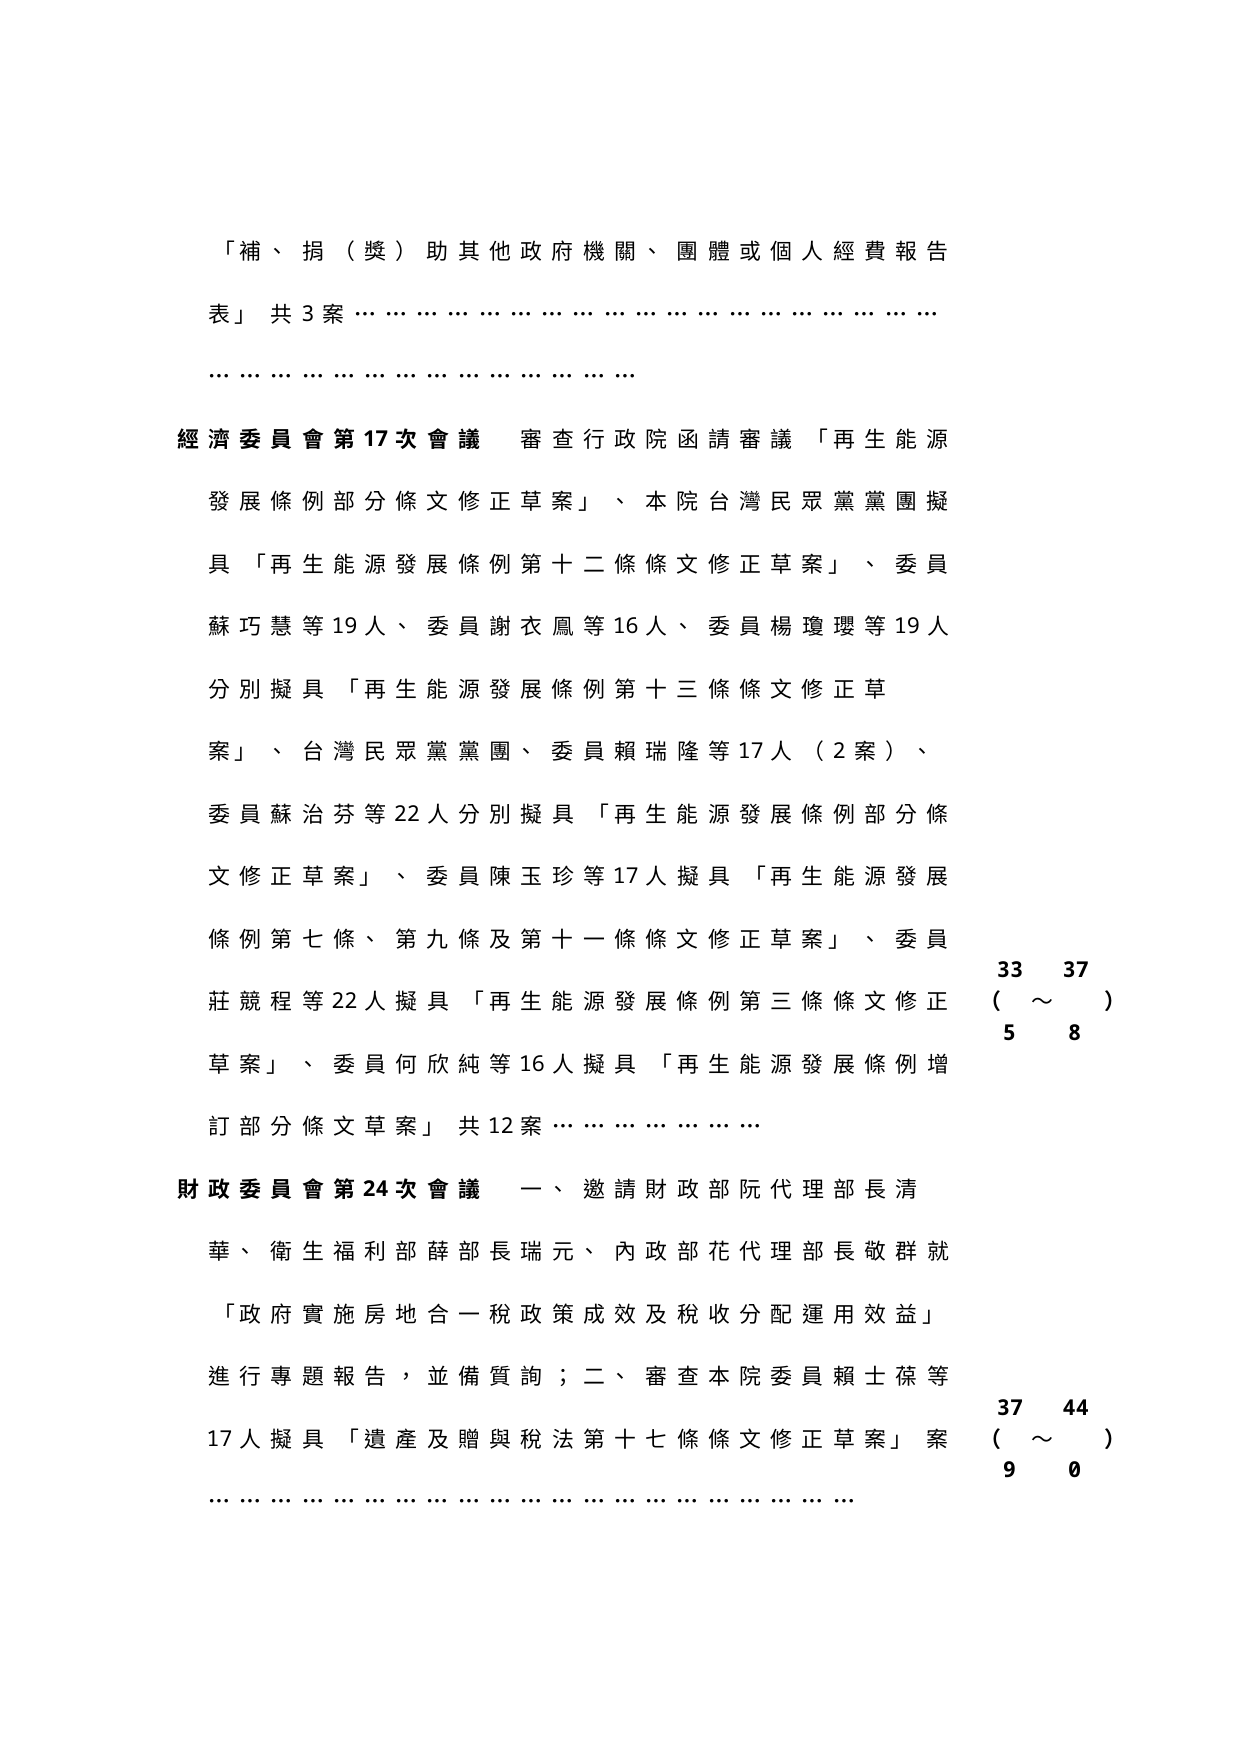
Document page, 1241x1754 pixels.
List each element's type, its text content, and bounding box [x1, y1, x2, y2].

table_cell 財政委員會第24次會議 一、邀請財政部阮代理部長清華、衛生福利部薛部長瑞元、內政部花代理部長敬群就「政府實施房地合一稅政策成效及稅收分配運用效益」進行專題報告，並備質詢；二、審查本院委員賴士葆等17人擬具「遺產及贈與稅法第十七條條文修正草案」案……………………………………………………… [150, 1156, 967, 1531]
table_cell ） [1091, 219, 1108, 406]
table_cell ） [1091, 406, 1108, 1156]
table_cell 379 [986, 1156, 1023, 1531]
table_cell （ [967, 406, 986, 1156]
table_cell [986, 1531, 1023, 1594]
table_cell ～ [1023, 1156, 1053, 1531]
table_cell [1053, 219, 1091, 406]
table_cell 63 [986, 219, 1023, 406]
table_cell （ [967, 219, 986, 406]
table_cell 378 [1053, 406, 1091, 1156]
table_cell 335 [986, 406, 1023, 1156]
table_cell （ [967, 1156, 986, 1531]
table_cell [150, 1531, 967, 1594]
table_cell [967, 1531, 986, 1594]
table_cell 經濟委員會第17次會議 審查行政院函請審議「再生能源發展條例部分條文修正草案」、本院台灣民眾黨黨團擬具「再生能源發展條例第十二條條文修正草案」、委員蘇巧慧等19人、委員謝衣鳯等16人、委員楊瓊瓔等19人分別擬具「再生能源發展條例第十三條條文修正草案」、台灣民眾黨黨團、委員賴瑞隆等17人（2案）、委員蘇治芬等22人分別擬具「再生能源發展條例部分條文修正草案」、委員陳玉珍等17人擬具「再生能源發展條例第七條、第九條及第十一條條文修正草案」、委員莊競程等22人擬具「再生能源發展條例第三條條文修正草案」、委員何欣純等16人擬具「再生能源發展條例增訂部分條文草案」共12案………………… [150, 406, 967, 1156]
table_cell ～ [1023, 406, 1053, 1156]
table_cell [1091, 1531, 1108, 1594]
table_cell 「補、捐（獎）助其他政府機關、團體或個人經費報告表」共3案……………………………………………………………………………………… [150, 219, 967, 406]
table_cell ） [1091, 1156, 1108, 1531]
table_cell [1023, 1531, 1053, 1594]
table_cell 440 [1053, 1156, 1091, 1531]
table_cell [1023, 219, 1053, 406]
table_cell [1053, 1531, 1091, 1594]
